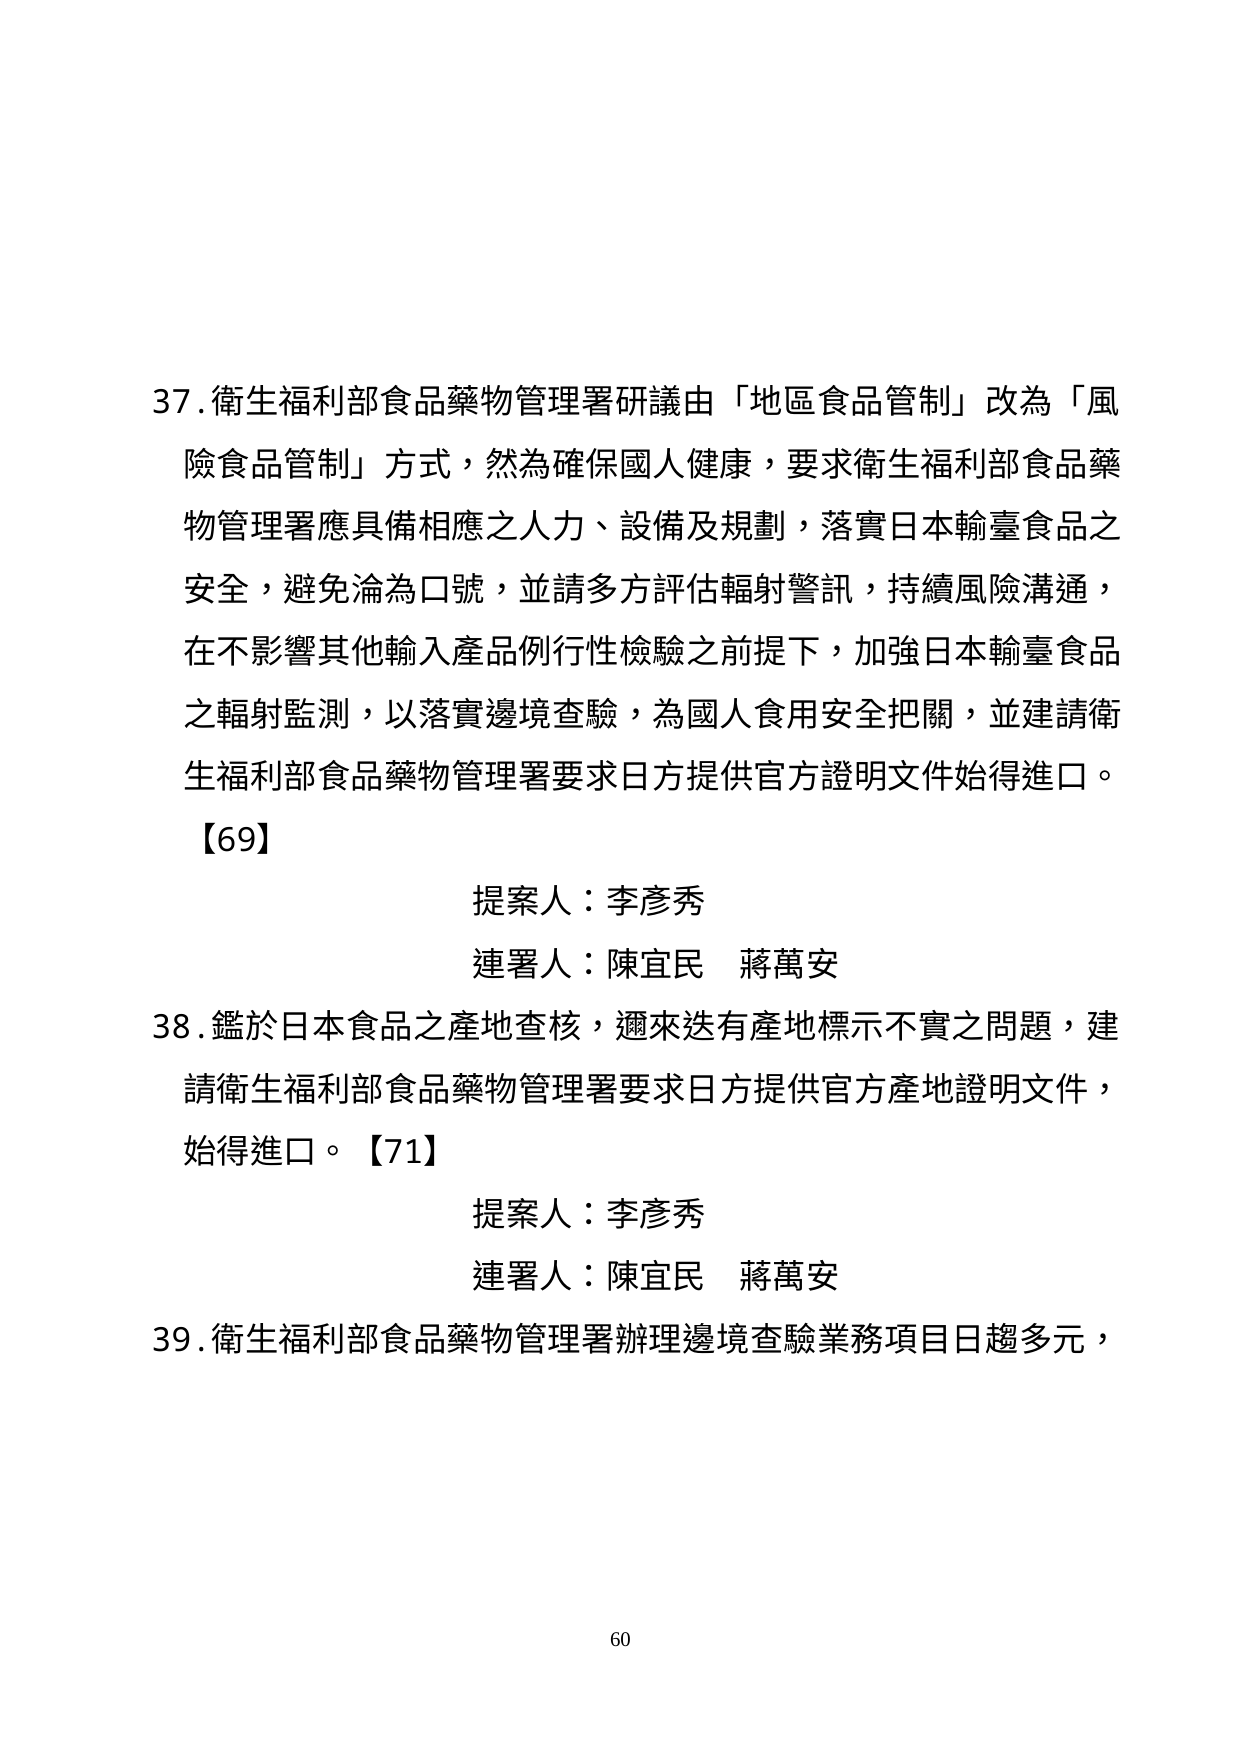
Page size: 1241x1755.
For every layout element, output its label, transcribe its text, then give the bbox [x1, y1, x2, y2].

text 提案人：李彥秀 [118, 1170, 1122, 1233]
text 39.衛生福利部食品藥物管理署辦理邊境查驗業務項目日趨多元， [151, 1295, 1122, 1358]
text 提案人：李彥秀 [118, 858, 1122, 920]
text 連署人：陳宜民 蔣萬安 [118, 920, 1122, 983]
text 37.衛生福利部食品藥物管理署研議由「地區食品管制」改為「風險食品管制」方式，然為確保國人健康，要求衛生福利部食品藥物管理署應具備相應之人力、設備及規劃，落實日本輸臺食品之安全，避免淪為口號，並請多方評估輻射警訊，持續風險溝通，在不影響其他輸入產品例行性檢驗之前提下，加強日本輸臺食品之輻射監測，以落實邊境查驗，為國人食用安全把關，並建請衛生福利部食品藥物管理署要求日方提供官方證明文件始得進口。【69】 [151, 358, 1122, 858]
text 38.鑑於日本食品之產地查核，邇來迭有產地標示不實之問題，建請衛生福利部食品藥物管理署要求日方提供官方產地證明文件，始得進口。【71】 [151, 983, 1122, 1170]
text 連署人：陳宜民 蔣萬安 [118, 1233, 1122, 1295]
